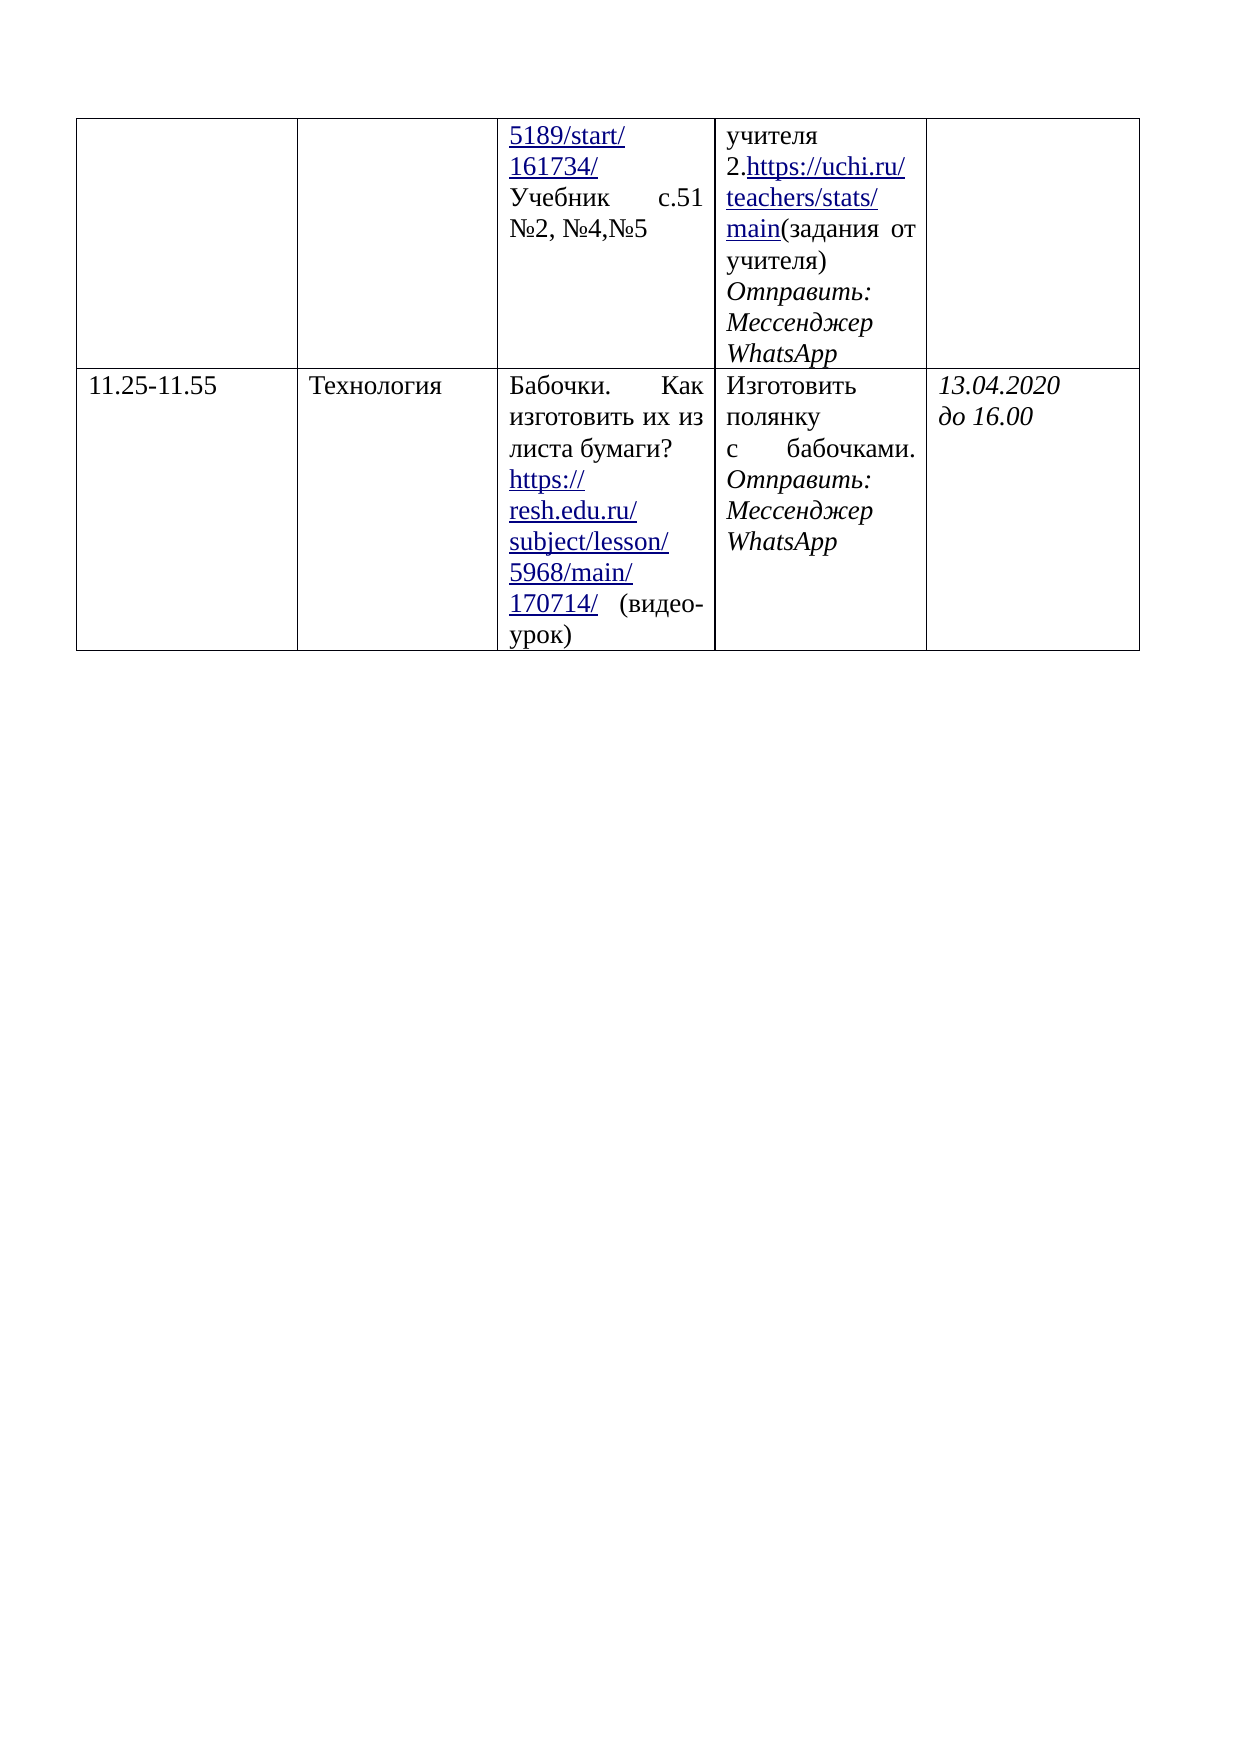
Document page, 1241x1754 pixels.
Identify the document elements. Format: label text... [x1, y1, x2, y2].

table_cell [298, 119, 497, 368]
table_cell Изготовить полянку с бабочками. Отправить: Мессенджер WhatsApp [716, 369, 926, 650]
table_cell [927, 119, 1139, 368]
table_cell 11.25-11.55 [77, 369, 297, 650]
table_cell Бабочки. Как изготовить их из листа бумаги? https://resh.edu.ru/subject/lesson/5968/main/170714/ (видео-урок) [498, 369, 714, 650]
table_cell 5189/start/161734/ Учебник с.51 №2, №4,№5 [498, 119, 714, 368]
table_cell Технология [298, 369, 497, 650]
table_cell [77, 119, 297, 368]
table_cell 13.04.2020 до 16.00 [927, 369, 1139, 650]
table_cell учителя 2.https://uchi.ru/teachers/stats/main(задания от учителя) Отправить: Мессенджер WhatsApp [716, 119, 926, 368]
